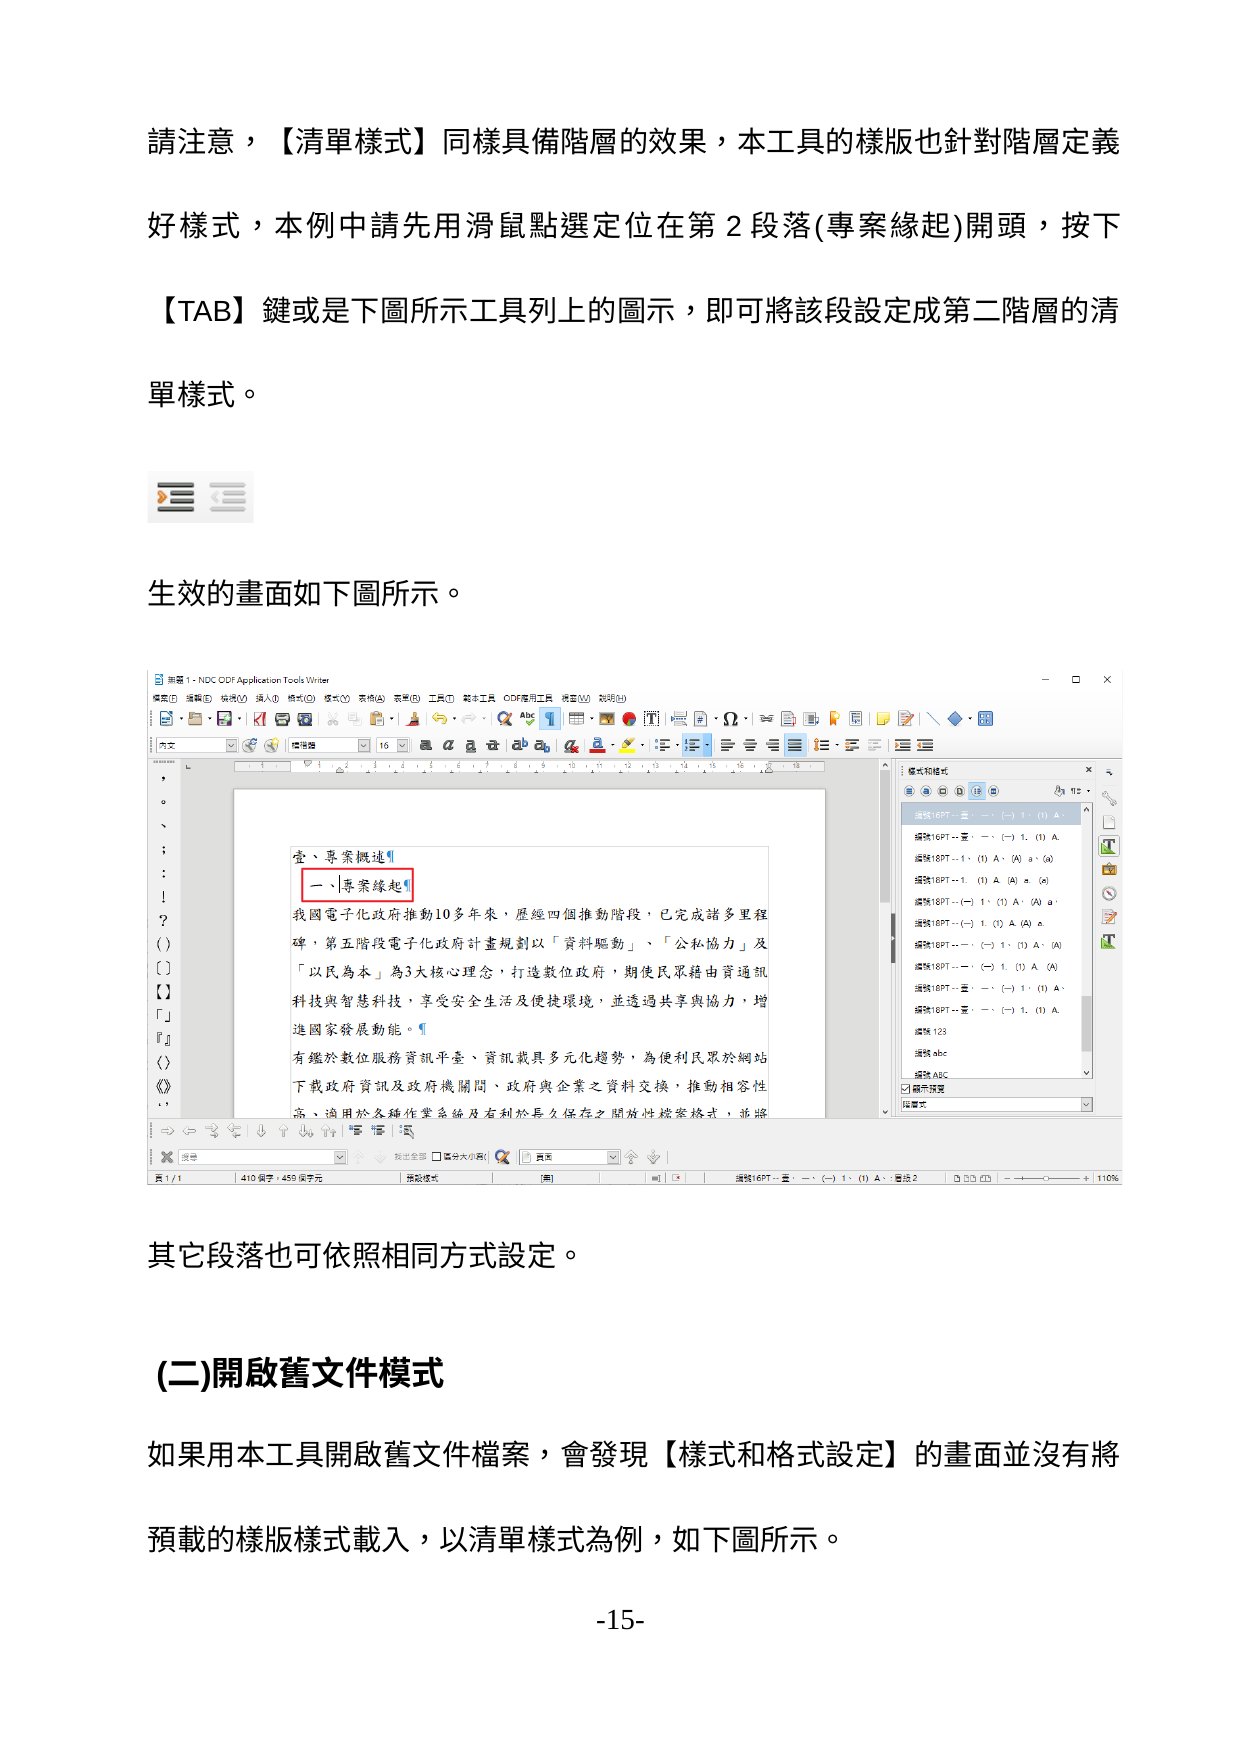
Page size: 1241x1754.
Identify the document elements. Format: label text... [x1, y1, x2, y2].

text 生效的畫面如下圖所示。 [148, 571, 1122, 613]
picture [147, 471, 254, 523]
text 如果用本工具開啟舊文件檔案，會發現【樣式和格式設定】的畫面並沒有將預載的樣版樣式載入，以清單樣式為例，如下圖所示。 [148, 1431, 1122, 1558]
picture [147, 670, 1123, 1185]
subtitle 開啟舊文件模式 [118, 1347, 1122, 1395]
text 請注意，【清單樣式】同樣具備階層的效果，本工具的樣版也針對階層定義好樣式，本例中請先用滑鼠點選定位在第2段落(專案緣起)開頭，按下【TAB】鍵或是下圖所示工具列上的圖示，即可將該段設定成第二階層的清單樣式。 [148, 118, 1122, 414]
text 其它段落也可依照相同方式設定。 [148, 1233, 1122, 1275]
